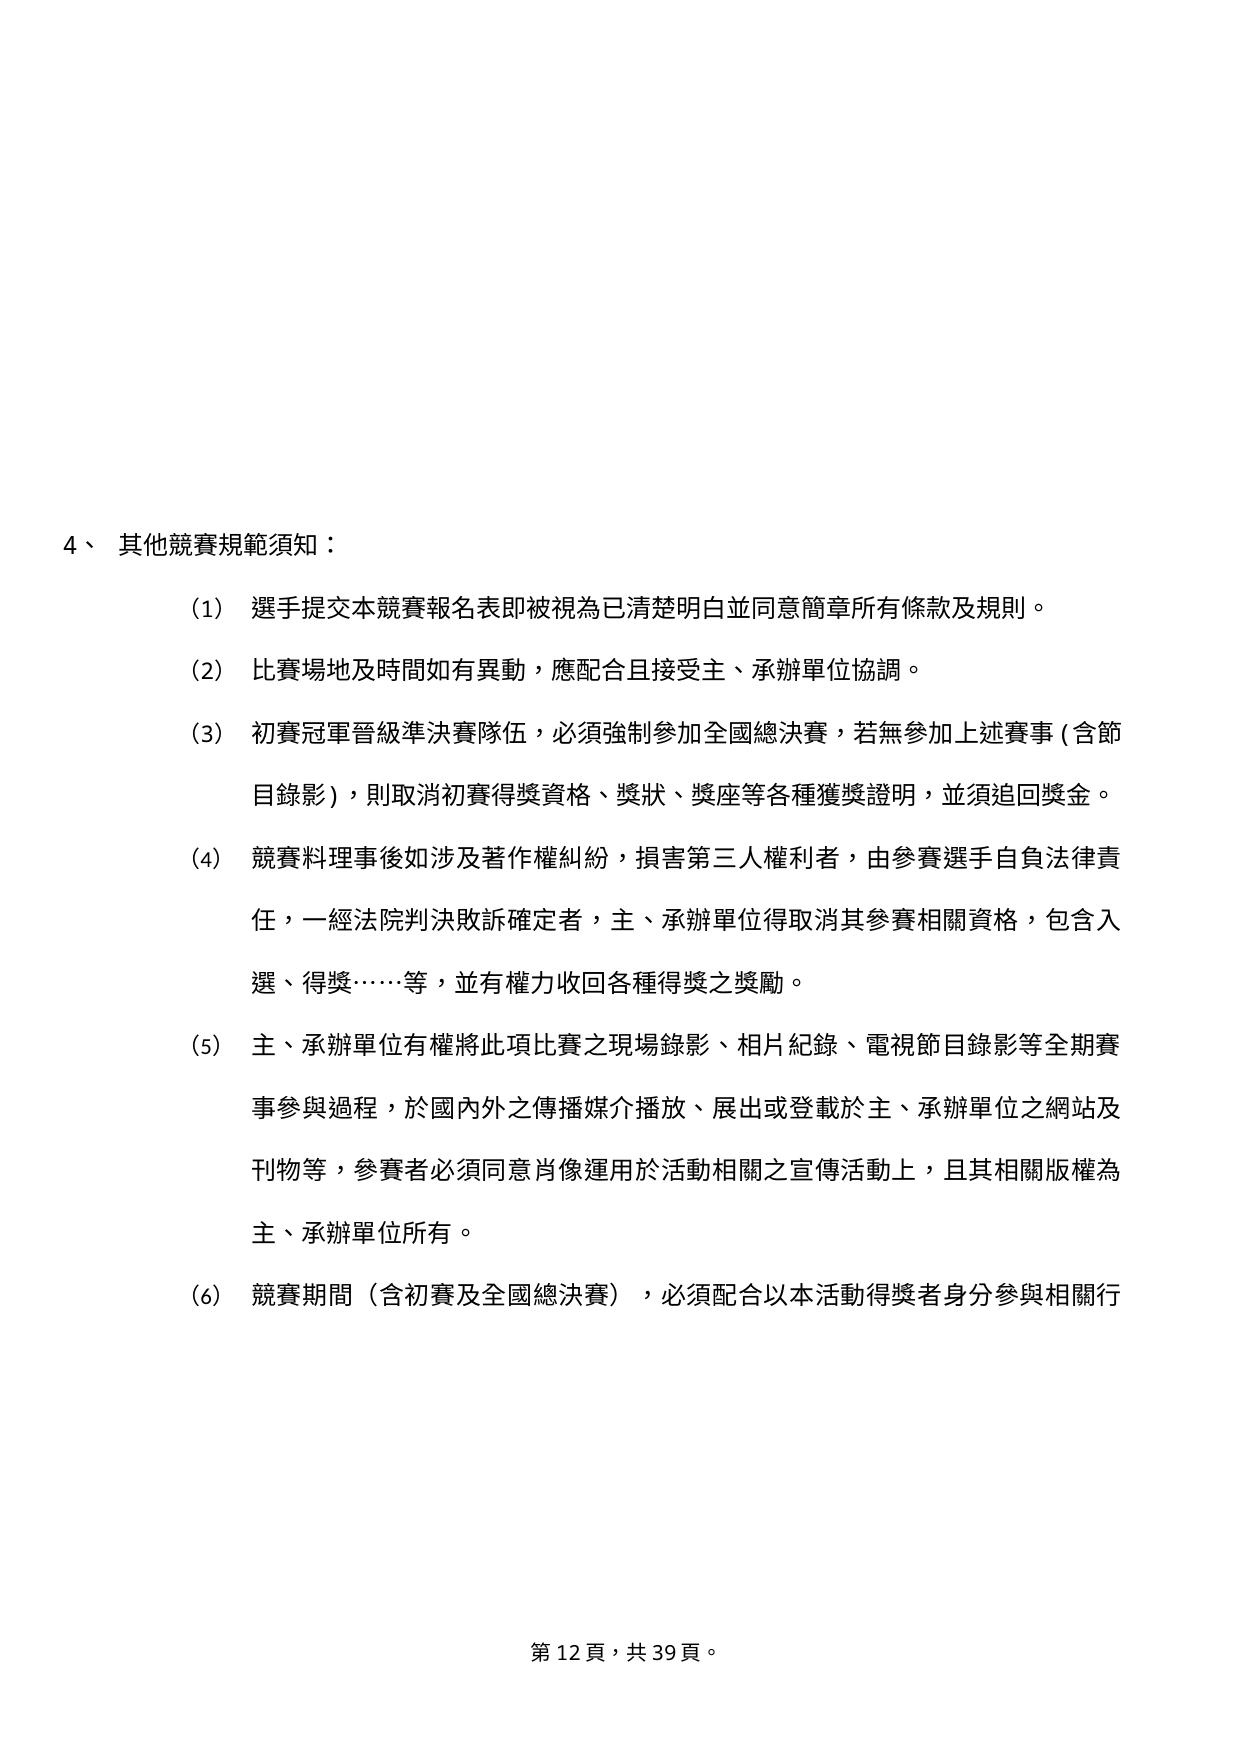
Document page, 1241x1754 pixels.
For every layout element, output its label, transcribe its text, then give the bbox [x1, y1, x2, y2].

list 競賽期間（含初賽及全國總決賽），必須配合以本活動得獎者身分參與相關行 [177, 1252, 1122, 1314]
list 競賽料理事後如涉及著作權糾紛，損害第三人權利者，由參賽選手自負法律責任，一經法院判決敗訴確定者，主、承辦單位得取消其參賽相關資格，包含入選、得獎……等，並有權力收回各種得獎之獎勵。 [177, 814, 1122, 1002]
list 其他競賽規範須知： [62, 502, 1122, 564]
list 選手提交本競賽報名表即被視為已清楚明白並同意簡章所有條款及規則。 [177, 564, 1122, 627]
list 初賽冠軍晉級準決賽隊伍，必須強制參加全國總決賽，若無參加上述賽事(含節目錄影)，則取消初賽得獎資格、獎狀、獎座等各種獲獎證明，並須追回獎金。 [177, 689, 1122, 814]
list 主、承辦單位有權將此項比賽之現場錄影、相片紀錄、電視節目錄影等全期賽事參與過程，於國內外之傳播媒介播放、展出或登載於主、承辦單位之網站及刊物等，參賽者必須同意肖像運用於活動相關之宣傳活動上，且其相關版權為主、承辦單位所有。 [177, 1002, 1122, 1252]
list 比賽場地及時間如有異動，應配合且接受主、承辦單位協調。 [177, 627, 1122, 689]
